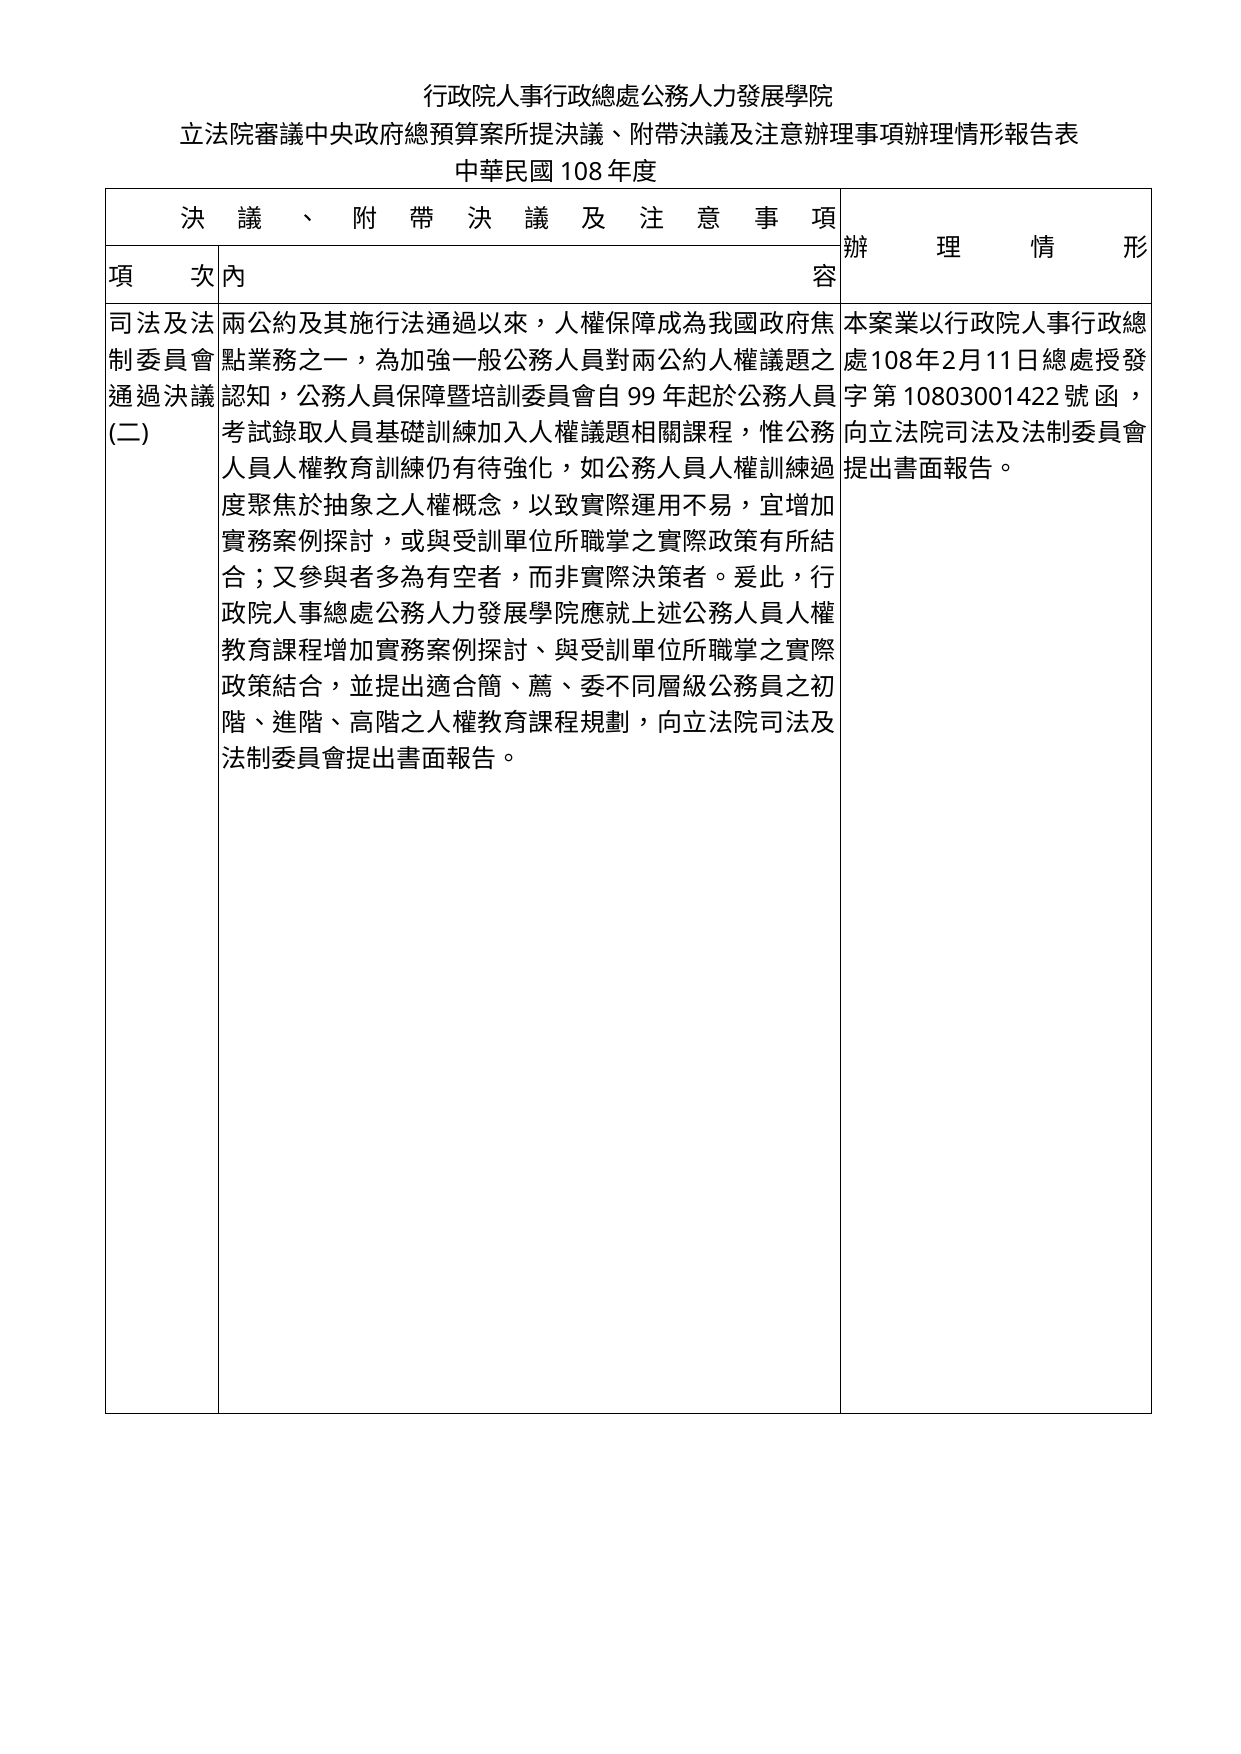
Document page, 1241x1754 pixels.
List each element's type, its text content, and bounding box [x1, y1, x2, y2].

table_cell 司法及法制委員會通過決議(二) [106, 304, 218, 1413]
table_header 決議、附帶決議及注意事項 [106, 189, 840, 245]
table_cell 本案業以行政院人事行政總處108年2月11日總處授發字第10803001422號函，向立法院司法及法制委員會提出書面報告。 [841, 304, 1151, 1413]
table_cell 項次 [106, 246, 218, 303]
table_cell 兩公約及其施行法通過以來，人權保障成為我國政府焦點業務之一，為加強一般公務人員對兩公約人權議題之認知，公務人員保障暨培訓委員會自 99 年起於公務人員考試錄取人員基礎訓練加入人權議題相關課程，惟公務人員人權教育訓練仍有待強化，如公務人員人權訓練過度聚焦於抽象之人權概念，以致實際運用不易，宜增加實務案例探討，或與受訓單位所職掌之實際政策有所結合；又參與者多為有空者，而非實際決策者。爰此，行政院人事總處公務人力發展學院應就上述公務人員人權教育課程增加實務案例探討、與受訓單位所職掌之實際政策結合，並提出適合簡、薦、委不同層級公務員之初階、進階、高階之人權教育課程規劃，向立法院司法及法制委員會提出書面報告。 [219, 304, 840, 1413]
table_header 辦理情形 [841, 189, 1151, 303]
table_cell 內容 [219, 246, 840, 303]
